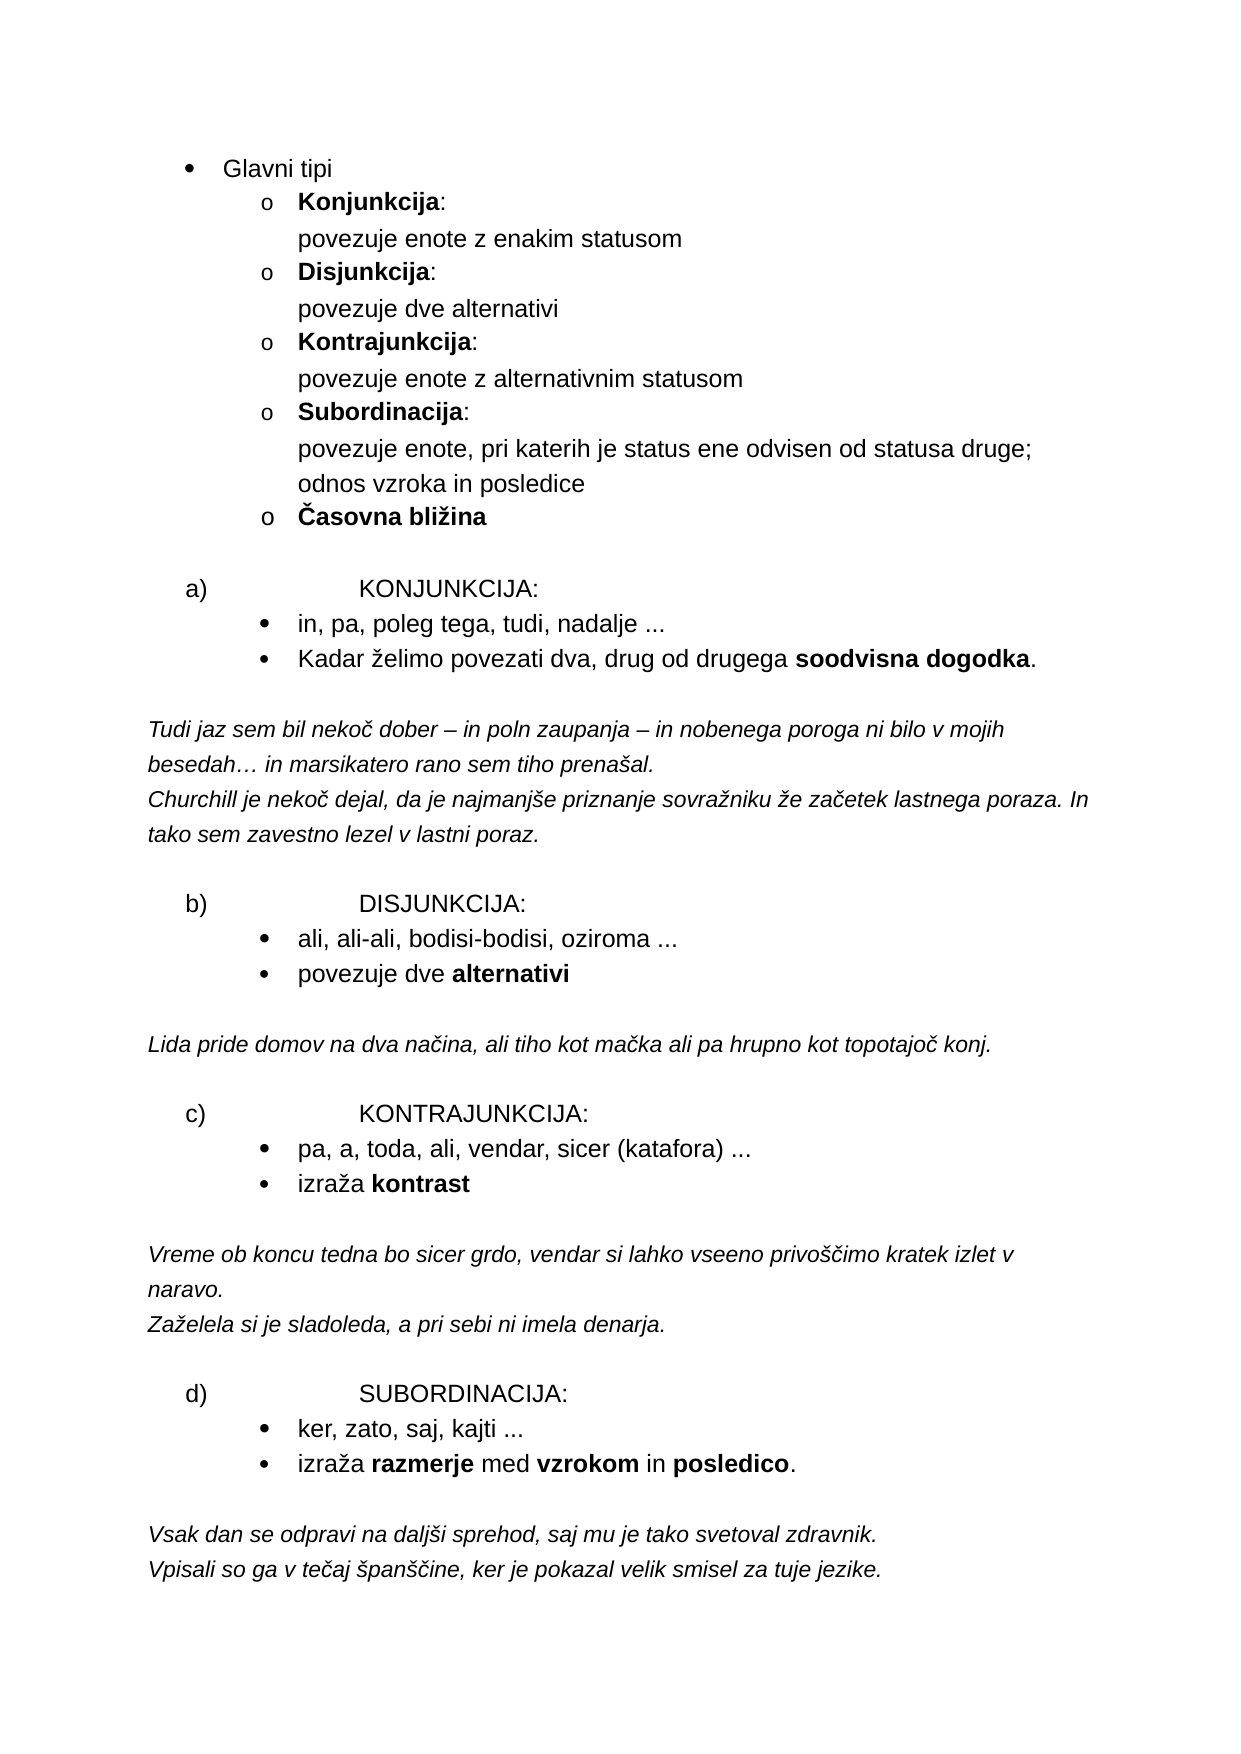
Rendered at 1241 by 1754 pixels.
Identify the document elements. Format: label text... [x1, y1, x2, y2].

list pa, a, toda, ali, vendar, sicer (katafora) ... [260, 1128, 1093, 1163]
list ker, zato, saj, kajti ... [260, 1408, 1093, 1443]
list KONTRAJUNKCIJA: [185, 1093, 1093, 1128]
list Subordinacija: povezuje enote, pri katerih je status ene odvisen od statusa druge; odnos vzroka in posledice [260, 393, 1093, 498]
list izraža kontrast [260, 1163, 1093, 1198]
text Tudi jaz sem bil nekoč dober – in poln zaupanja – in nobenega poroga ni bilo v mojih besedah… in marsikatero rano sem tiho prenašal. [148, 708, 1093, 778]
list Kadar želimo povezati dva, drug od drugega soodvisna dogodka. [260, 638, 1093, 673]
text Zaželela si je sladoleda, a pri sebi ni imela denarja. [148, 1303, 1093, 1338]
list Glavni tipi [185, 148, 1093, 183]
list in, pa, poleg tega, tudi, nadalje ... [260, 603, 1093, 638]
list KONJUNKCIJA: [185, 568, 1093, 603]
text Vpisali so ga v tečaj španščine, ker je pokazal velik smisel za tuje jezike. [148, 1548, 1093, 1583]
list DISJUNKCIJA: [185, 883, 1093, 918]
list povezuje dve alternativi [260, 953, 1093, 988]
text Lida pride domov na dva načina, ali tiho kot mačka ali pa hrupno kot topotajoč konj. [148, 1023, 1093, 1058]
list ali, ali-ali, bodisi-bodisi, oziroma ... [260, 918, 1093, 953]
list Disjunkcija: povezuje dve alternativi [260, 253, 1093, 323]
text Vsak dan se odpravi na daljši sprehod, saj mu je tako svetoval zdravnik. [148, 1513, 1093, 1548]
text Churchill je nekoč dejal, da je najmanjše priznanje sovražniku že začetek lastnega poraza. In tako sem zavestno lezel v lastni poraz. [148, 778, 1093, 848]
list Konjunkcija: povezuje enote z enakim statusom [260, 183, 1093, 253]
list SUBORDINACIJA: [185, 1373, 1093, 1408]
list Kontrajunkcija: povezuje enote z alternativnim statusom [260, 323, 1093, 393]
list izraža razmerje med vzrokom in posledico. [260, 1443, 1093, 1478]
list Časovna bližina [260, 498, 1093, 533]
text Vreme ob koncu tedna bo sicer grdo, vendar si lahko vseeno privoščimo kratek izlet v naravo. [148, 1233, 1093, 1303]
